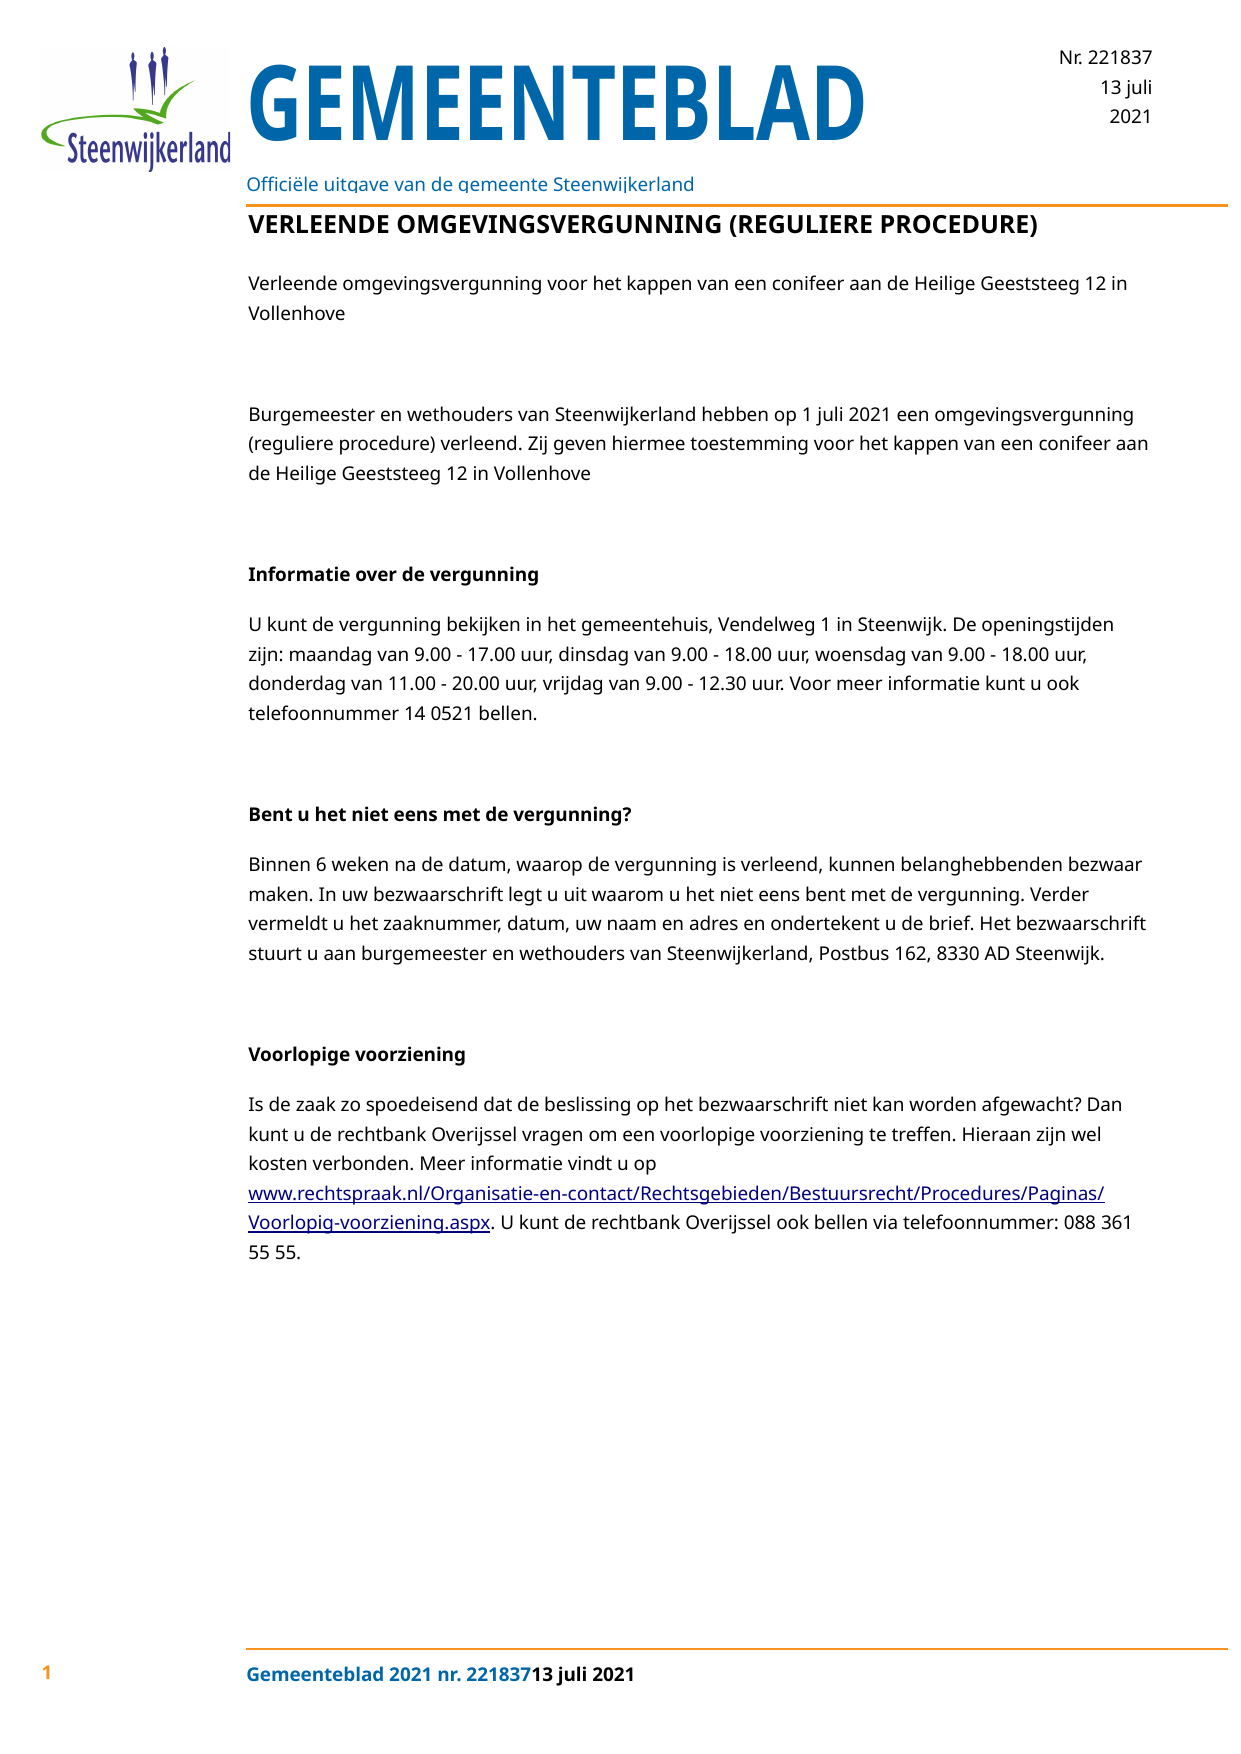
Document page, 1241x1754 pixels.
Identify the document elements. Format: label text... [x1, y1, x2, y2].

text Verleende omgevingsvergunning voor het kappen van een conifeer aan de Heilige Geeststeeg 12 in Vollenhove [248, 270, 1152, 326]
text Burgemeester en wethouders van Steenwijkerland hebben op 1 juli 2021 een omgevingsvergunning (reguliere procedure) verleend. Zij geven hiermee toestemming voor het kappen van een conifeer aan de Heilige Geeststeeg 12 in Vollenhove [248, 401, 1152, 486]
text Binnen 6 weken na de datum, waarop de vergunning is verleend, kunnen belanghebbenden bezwaar maken. In uw bezwaarschrift legt u uit waarom u het niet eens bent met de vergunning. Verder vermeldt u het zaaknummer, datum, uw naam en adres en ondertekent u de brief. Het bezwaarschrift stuurt u aan burgemeester en wethouders van Steenwijkerland, Postbus 162, 8330 AD Steenwijk. [248, 851, 1152, 966]
text Bent u het niet eens met de vergunning? [248, 801, 1152, 826]
text VERLEENDE OMGEVINGSVERGUNNING (REGULIERE PROCEDURE) [248, 207, 1152, 241]
text Informatie over de vergunning [248, 561, 1152, 586]
text Voorlopige voorziening [248, 1041, 1152, 1066]
text U kunt de vergunning bekijken in het gemeentehuis, Vendelweg 1 in Steenwijk. De openingstijden zijn: maandag van 9.00 - 17.00 uur, dinsdag van 9.00 - 18.00 uur, woensdag van 9.00 - 18.00 uur, donderdag van 11.00 - 20.00 uur, vrijdag van 9.00 - 12.30 uur. Voor meer informatie kunt u ook telefoonnummer 14 0521 bellen. [248, 611, 1152, 726]
text Is de zaak zo spoedeisend dat de beslissing op het bezwaarschrift niet kan worden afgewacht? Dan kunt u de rechtbank Overijssel vragen om een voorlopige voorziening te treffen. Hieraan zijn wel kosten verbonden. Meer informatie vindt u op www.rechtspraak.nl/Organisatie-en-contact/Rechtsgebieden/Bestuursrecht/Procedures/Paginas/Voorlopig-voorziening.aspx. U kunt de rechtbank Overijssel ook bellen via telefoonnummer: 088 361 55 55. [248, 1091, 1152, 1265]
picture [41, 47, 231, 172]
